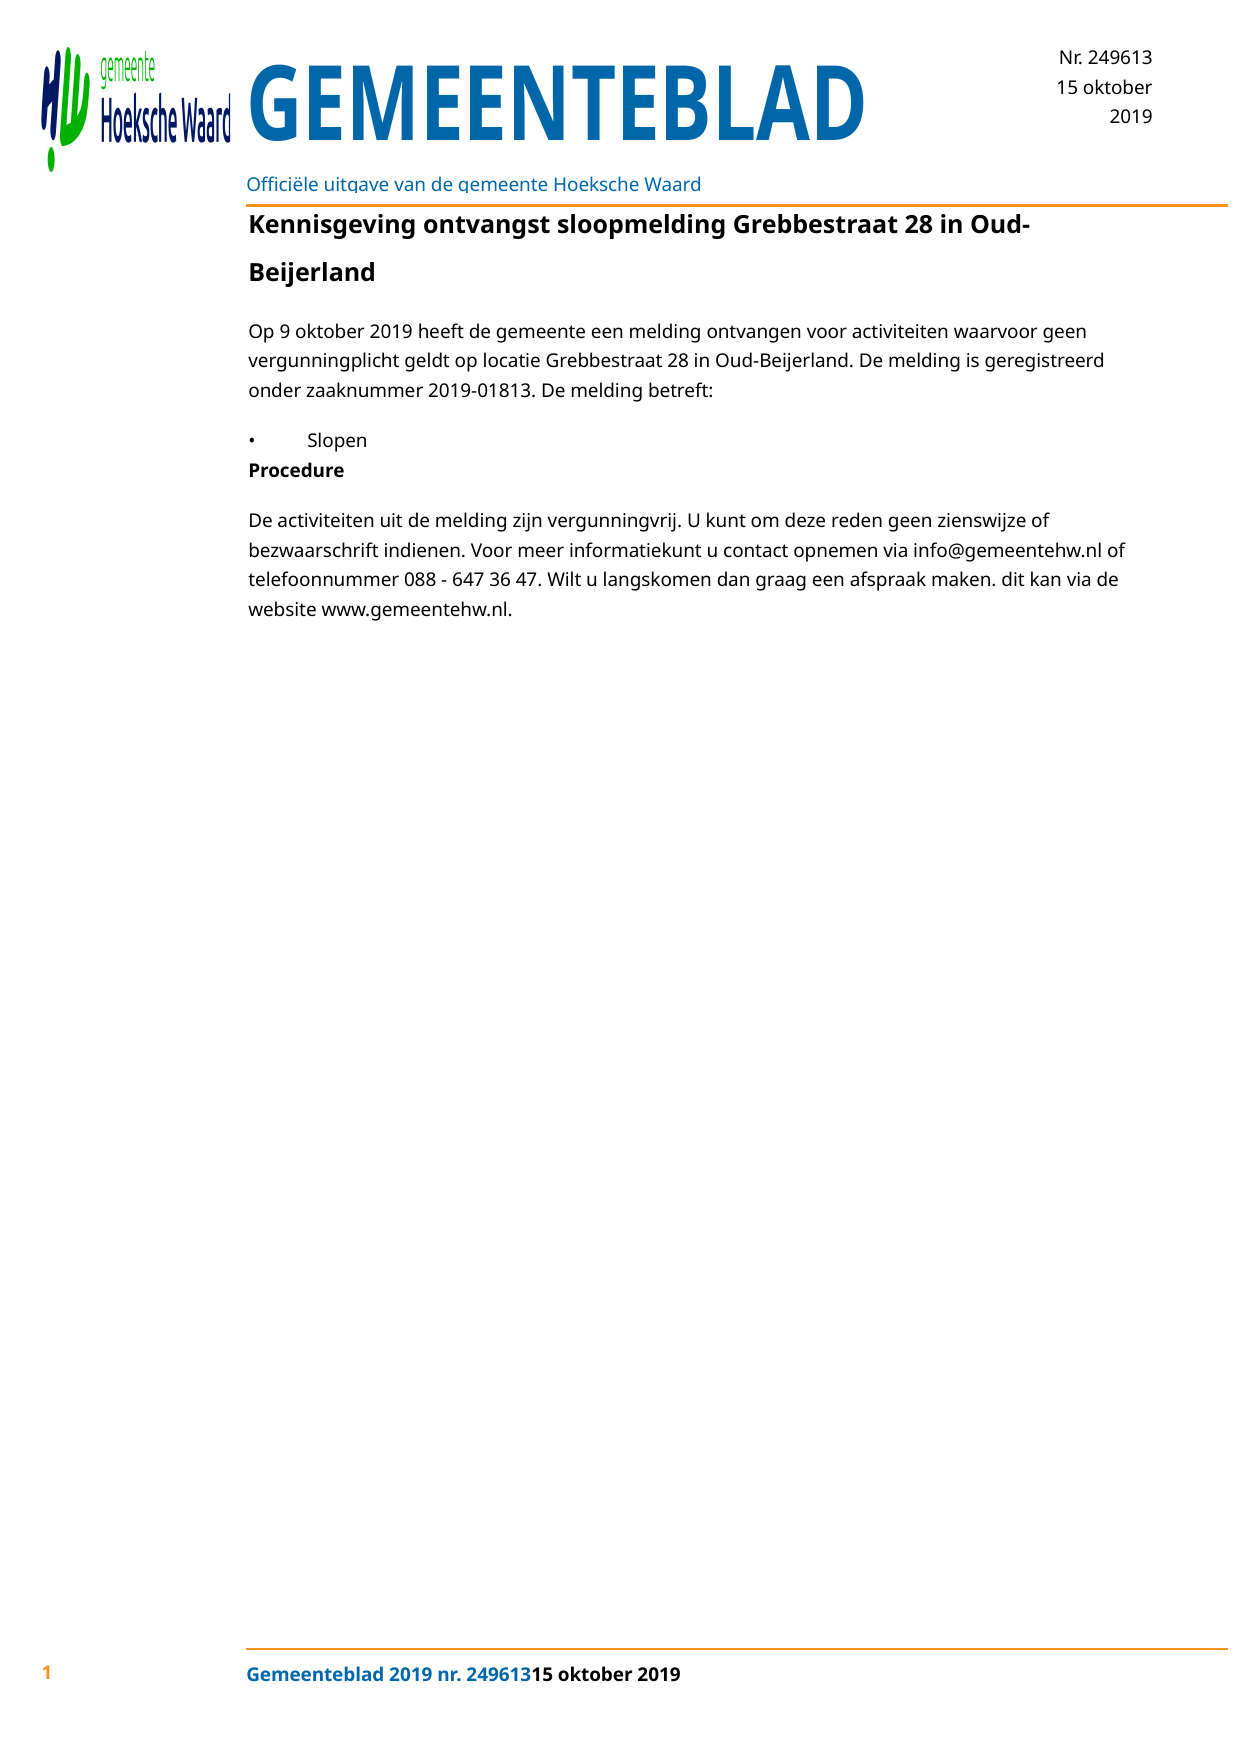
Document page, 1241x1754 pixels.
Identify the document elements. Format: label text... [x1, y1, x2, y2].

text Procedure [248, 457, 1152, 483]
text Kennisgeving ontvangst sloopmelding Grebbestraat 28 in Oud-Beijerland [248, 207, 1152, 288]
list Slopen [248, 427, 1152, 453]
text Op 9 oktober 2019 heeft de gemeente een melding ontvangen voor activiteiten waarvoor geen vergunningplicht geldt op locatie Grebbestraat 28 in Oud-Beijerland. De melding is geregistreerd onder zaaknummer 2019-01813. De melding betreft: [248, 318, 1152, 403]
text De activiteiten uit de melding zijn vergunningvrij. U kunt om deze reden geen zienswijze of bezwaarschrift indienen. Voor meer informatiekunt u contact opnemen via info@gemeentehw.nl of telefoonnummer 088 - 647 36 47. Wilt u langskomen dan graag een afspraak maken. dit kan via de website www.gemeentehw.nl. [248, 507, 1152, 622]
picture [41, 47, 231, 172]
